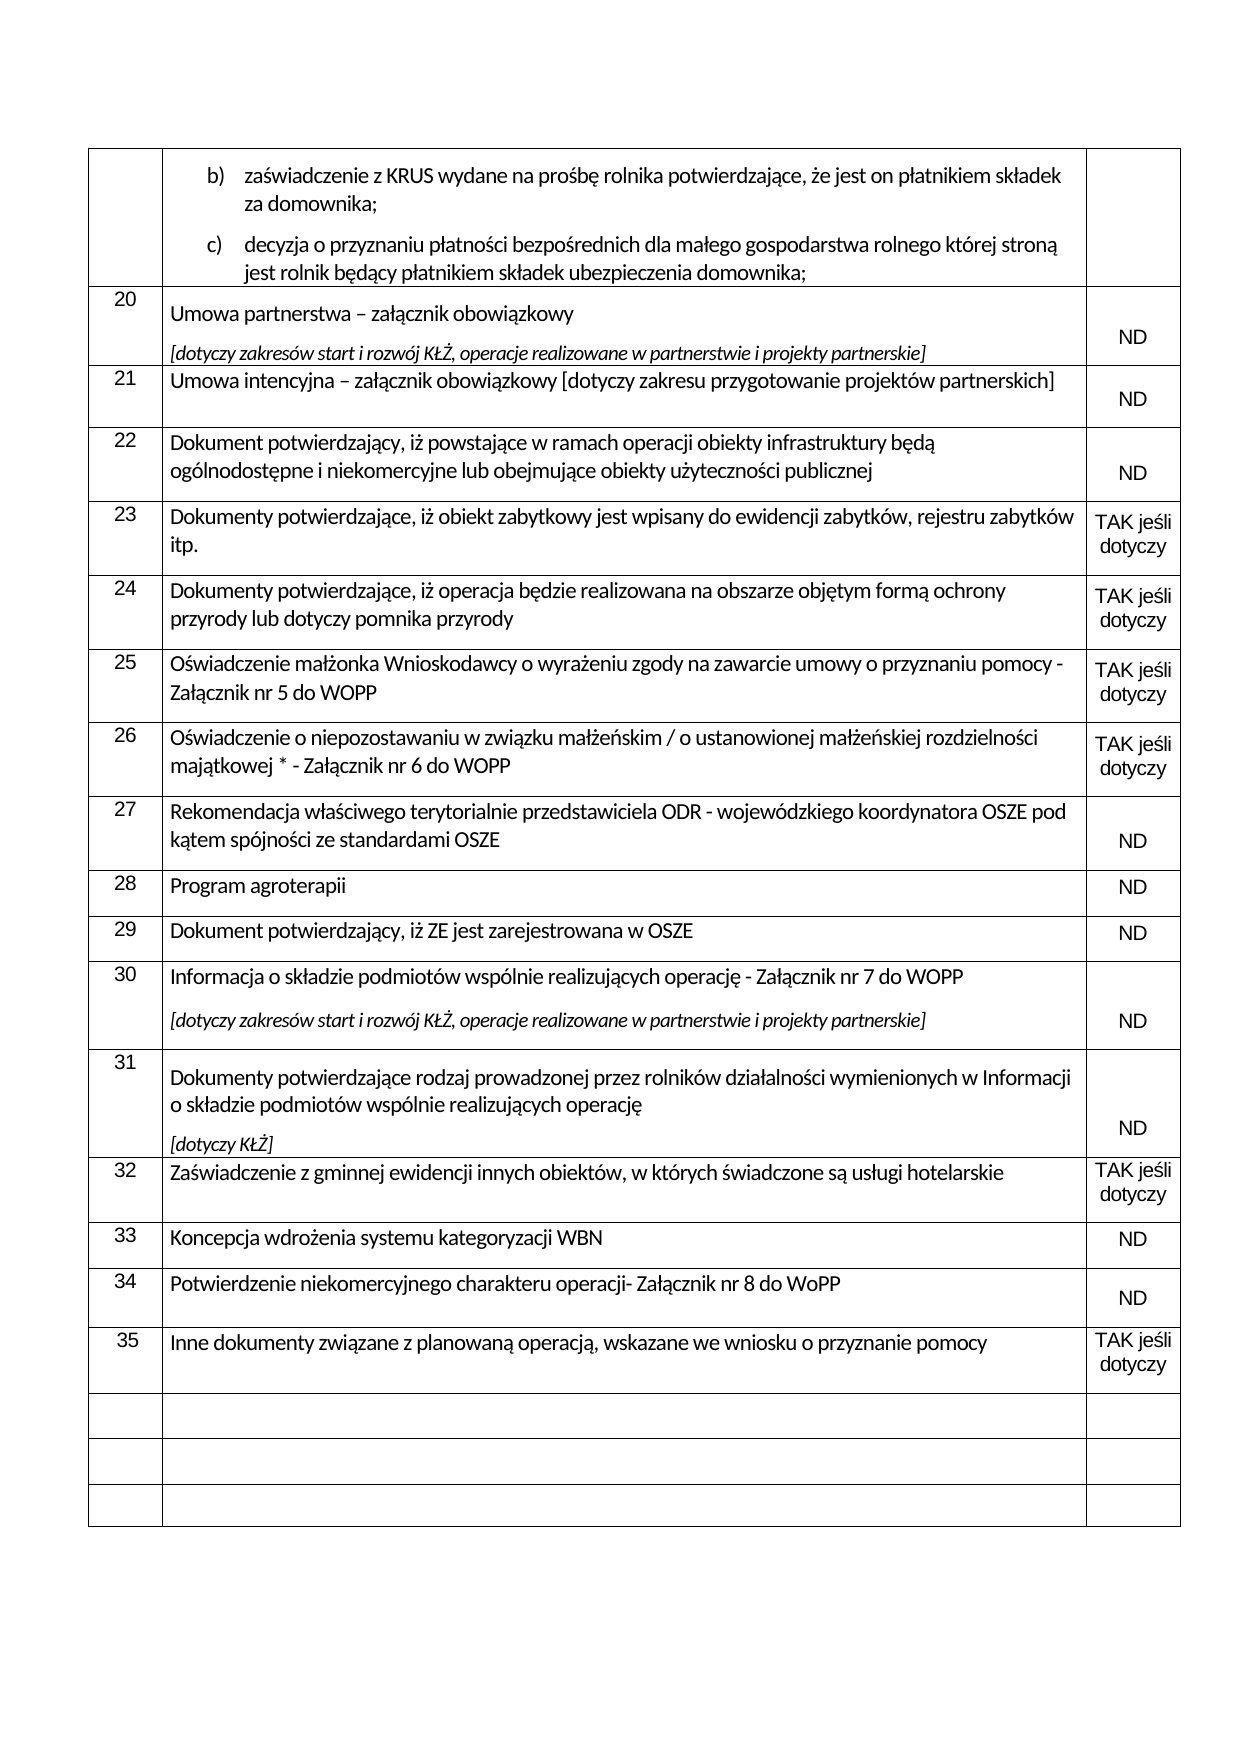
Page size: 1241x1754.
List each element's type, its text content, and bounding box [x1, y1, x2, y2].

table_cell TAK jeśli dotyczy [1087, 723, 1180, 796]
table_cell Potwierdzenie niekomercyjnego charakteru operacji- Załącznik nr 8 do WoPP [163, 1269, 1086, 1327]
table_cell 23 [89, 502, 162, 575]
table_cell [1087, 149, 1180, 286]
table_cell ND [1087, 428, 1180, 501]
table_cell 35 [89, 1328, 162, 1392]
table_cell Zaświadczenie z gminnej ewidencji innych obiektów, w których świadczone są usługi hotelarskie [163, 1158, 1086, 1222]
table_cell Umowa intencyjna – załącznik obowiązkowy [dotyczy zakresu przygotowanie projektów partnerskich] [163, 366, 1086, 427]
table_cell Program agroterapii [163, 871, 1086, 916]
table_cell 22 [89, 428, 162, 501]
table_cell [163, 1485, 1086, 1526]
table_cell TAK jeśli dotyczy [1087, 1328, 1180, 1392]
table_cell [89, 149, 162, 286]
table_cell TAK jeśli dotyczy [1087, 576, 1180, 648]
table_cell Dokumenty potwierdzające, że wnioskodawca jest rolnikiem albo małżonkiem rolnika albo domownikiem [dotyczy zakresów start i rozwój GA, ZE, GO]: Weryfikacja małżonka rolnika: odpis skrócony lub zupełny aktu małżeństwa wydawany przez Urząd Stanu Cywilnego albo zaświadczenie z KRUS wydane na prośbę rolnika potwierdzające, że jest on płatnikiem składek za małżonka; decyzja o przyznaniu płatności bezpośrednich dla małego gospodarstwa rolnego, której stroną jest rolnik; Weryfikacja domownika: zaświadczenie z KRUS o podleganiu ubezpieczeniu społecznemu wydane na prośbę domownika, które ważne jest na dzień składania wniosku o przyznanie pomocy; zaświadczenie z KRUS wydane na prośbę rolnika potwierdzające, że jest on płatnikiem składek za domownika; decyzja o przyznaniu płatności bezpośrednich dla małego gospodarstwa rolnego której stroną jest rolnik będący płatnikiem składek ubezpieczenia domownika; [163, 149, 1086, 286]
table_cell Koncepcja wdrożenia systemu kategoryzacji WBN [163, 1223, 1086, 1268]
table_cell Oświadczenie małżonka Wnioskodawcy o wyrażeniu zgody na zawarcie umowy o przyznaniu pomocy - Załącznik nr 5 do WOPP [163, 650, 1086, 722]
table_cell 29 [89, 917, 162, 961]
table_cell Umowa partnerstwa – załącznik obowiązkowy [dotyczy zakresów start i rozwój KŁŻ, operacje realizowane w partnerstwie i projekty partnerskie] [163, 287, 1086, 365]
table_cell ND [1087, 1269, 1180, 1327]
table_cell 28 [89, 871, 162, 916]
table_cell ND [1087, 1223, 1180, 1268]
table_cell Dokumenty potwierdzające, iż obiekt zabytkowy jest wpisany do ewidencji zabytków, rejestru zabytków itp. [163, 502, 1086, 575]
table_cell [163, 1439, 1086, 1484]
table_cell TAK jeśli dotyczy [1087, 502, 1180, 575]
table_cell 34 [89, 1269, 162, 1327]
table_cell TAK jeśli dotyczy [1087, 1158, 1180, 1222]
table_cell 21 [89, 366, 162, 427]
table_cell Rekomendacja właściwego terytorialnie przedstawiciela ODR - wojewódzkiego koordynatora OSZE pod kątem spójności ze standardami OSZE [163, 797, 1086, 870]
table_cell Dokument potwierdzający, iż ZE jest zarejestrowana w OSZE [163, 917, 1086, 961]
table_cell ND [1087, 962, 1180, 1049]
table_cell [1087, 1485, 1180, 1526]
table_cell 20 [89, 287, 162, 365]
table_cell Dokumenty potwierdzające, iż operacja będzie realizowana na obszarze objętym formą ochrony przyrody lub dotyczy pomnika przyrody [163, 576, 1086, 648]
table_cell [89, 1439, 162, 1484]
table_cell ND [1087, 917, 1180, 961]
table_cell 33 [89, 1223, 162, 1268]
table_cell ND [1087, 366, 1180, 427]
table_cell ND [1087, 1050, 1180, 1157]
table_cell 31 [89, 1050, 162, 1157]
table_cell TAK jeśli dotyczy [1087, 650, 1180, 722]
table_cell Dokument potwierdzający, iż powstające w ramach operacji obiekty infrastruktury będą ogólnodostępne i niekomercyjne lub obejmujące obiekty użyteczności publicznej [163, 428, 1086, 501]
table_cell [89, 1485, 162, 1526]
table_cell Informacja o składzie podmiotów wspólnie realizujących operację - Załącznik nr 7 do WOPP [dotyczy zakresów start i rozwój KŁŻ, operacje realizowane w partnerstwie i projekty partnerskie] [163, 962, 1086, 1049]
table_cell 32 [89, 1158, 162, 1222]
table_cell 24 [89, 576, 162, 648]
table_cell Dokumenty potwierdzające rodzaj prowadzonej przez rolników działalności wymienionych w Informacji o składzie podmiotów wspólnie realizujących operację [dotyczy KŁŻ] [163, 1050, 1086, 1157]
table_cell ND [1087, 287, 1180, 365]
table_cell 25 [89, 650, 162, 722]
table_cell 26 [89, 723, 162, 796]
table_cell [89, 1394, 162, 1438]
table_cell ND [1087, 797, 1180, 870]
table_cell 30 [89, 962, 162, 1049]
table_cell [1087, 1394, 1180, 1438]
table_cell 27 [89, 797, 162, 870]
table_cell Oświadczenie o niepozostawaniu w związku małżeńskim / o ustanowionej małżeńskiej rozdzielności majątkowej * - Załącznik nr 6 do WOPP [163, 723, 1086, 796]
table_cell Inne dokumenty związane z planowaną operacją, wskazane we wniosku o przyznanie pomocy [163, 1328, 1086, 1392]
table_cell [163, 1394, 1086, 1438]
table_cell ND [1087, 871, 1180, 916]
table_cell [1087, 1439, 1180, 1484]
